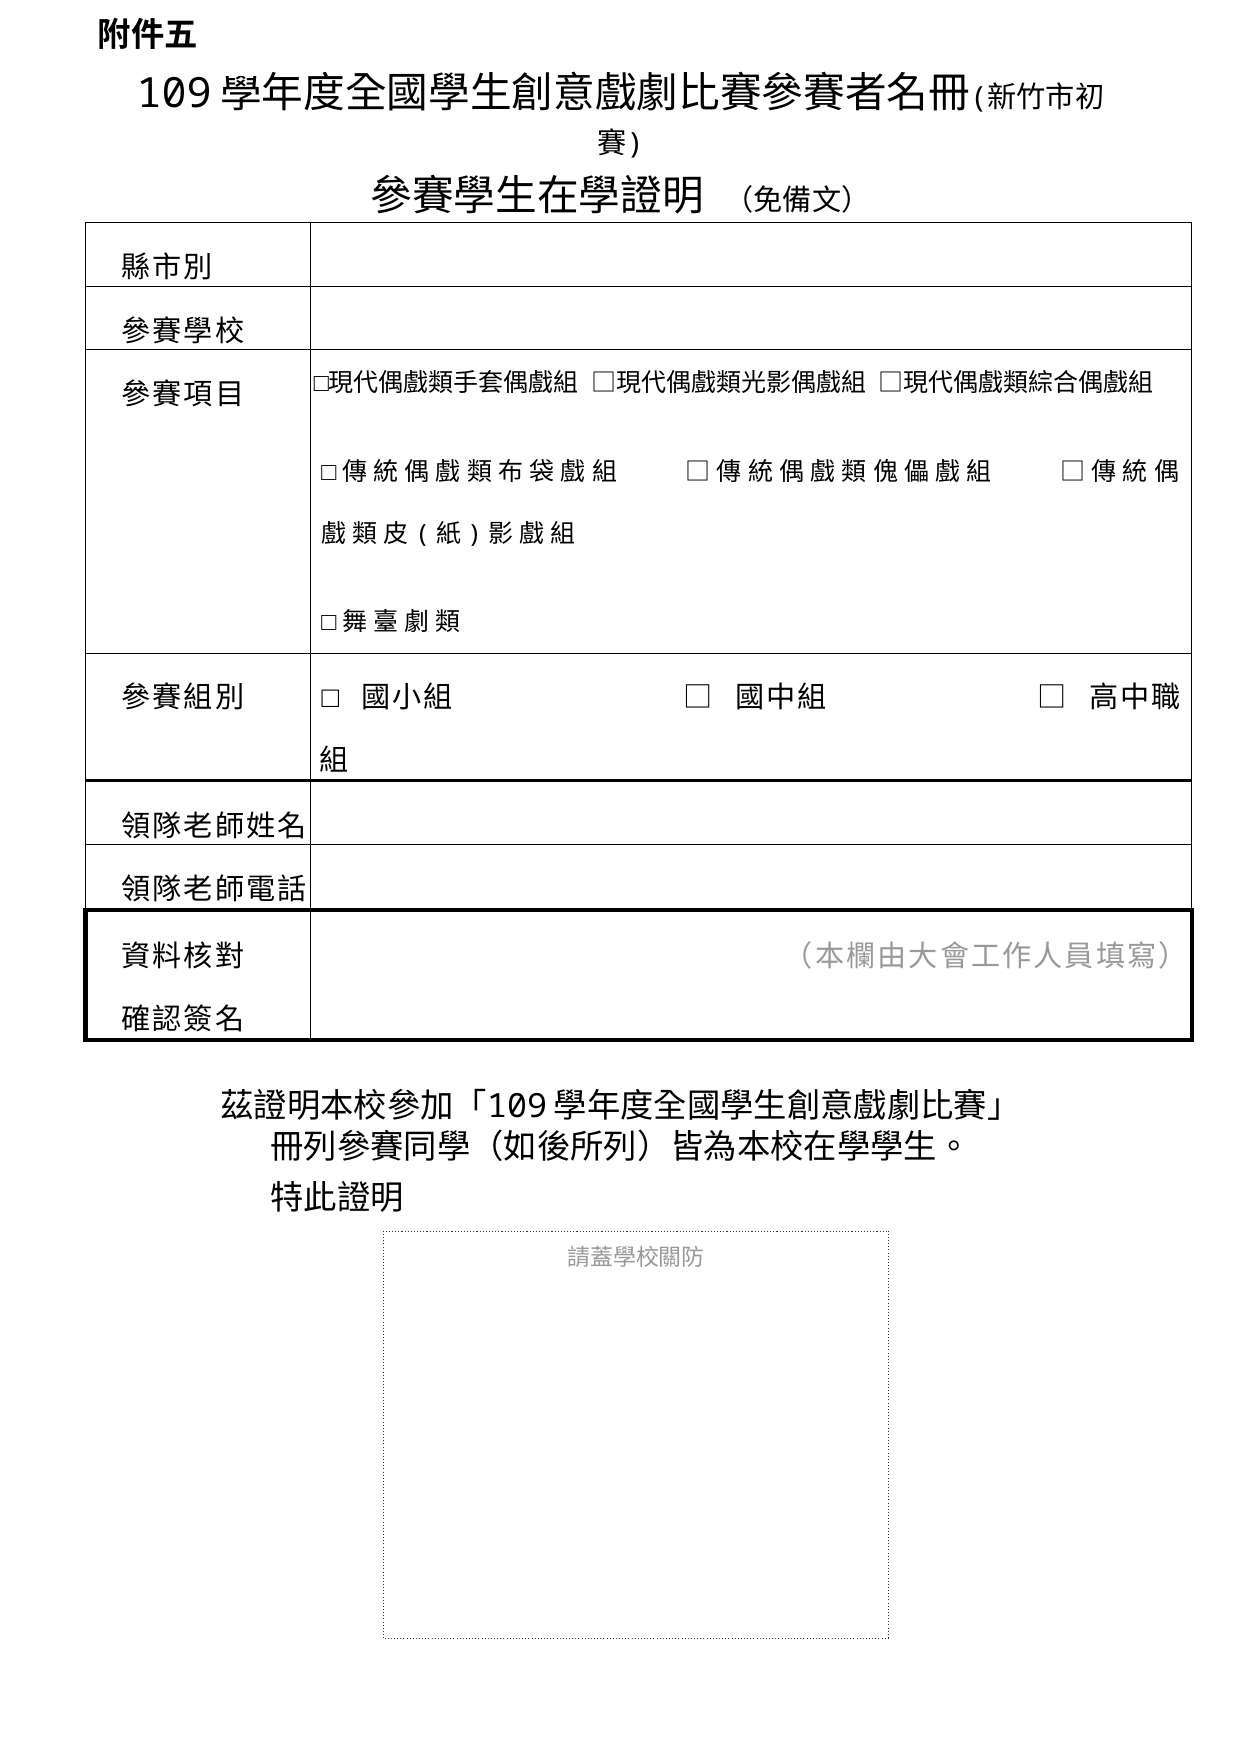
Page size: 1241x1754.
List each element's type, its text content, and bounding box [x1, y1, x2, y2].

text 附件五 [98, 7, 246, 56]
table_cell [311, 287, 1191, 349]
table_cell [311, 845, 1191, 908]
table_cell □現代偶戲類手套偶戲組 □現代偶戲類光影偶戲組 □現代偶戲類綜合偶戲組 □傳統偶戲類布袋戲組 □傳統偶戲類傀儡戲組 □傳統偶戲類皮(紙)影戲組 □舞臺劇類 [311, 350, 1191, 652]
table_cell 領隊老師電話 [86, 845, 310, 908]
text 特此證明 [120, 1167, 1120, 1219]
text 請蓋學校關防 [398, 1239, 873, 1272]
table_header [311, 223, 1191, 286]
text 茲證明本校參加「109學年度全國學生創意戲劇比賽」 [120, 1084, 1120, 1125]
text 參賽學生在學證明 （免備文） [120, 162, 1120, 222]
text 冊列參賽同學（如後所列）皆為本校在學學生。 [120, 1125, 1120, 1167]
table_header 縣市別 [86, 223, 310, 286]
table_cell [311, 782, 1191, 844]
table_cell 領隊老師姓名 [86, 782, 310, 844]
table_cell 資料核對 確認簽名 [88, 912, 310, 1037]
table_cell （本欄由大會工作人員填寫） [311, 912, 1190, 1037]
table_cell □ 國小組 □ 國中組 □ 高中職組 [311, 654, 1191, 778]
text 109學年度全國學生創意戲劇比賽參賽者名冊(新竹市初賽) [83, 0, 1120, 162]
table_cell 參賽組別 [86, 654, 310, 778]
table_cell 參賽學校 [86, 287, 310, 349]
table_cell 參賽項目 [86, 350, 310, 652]
